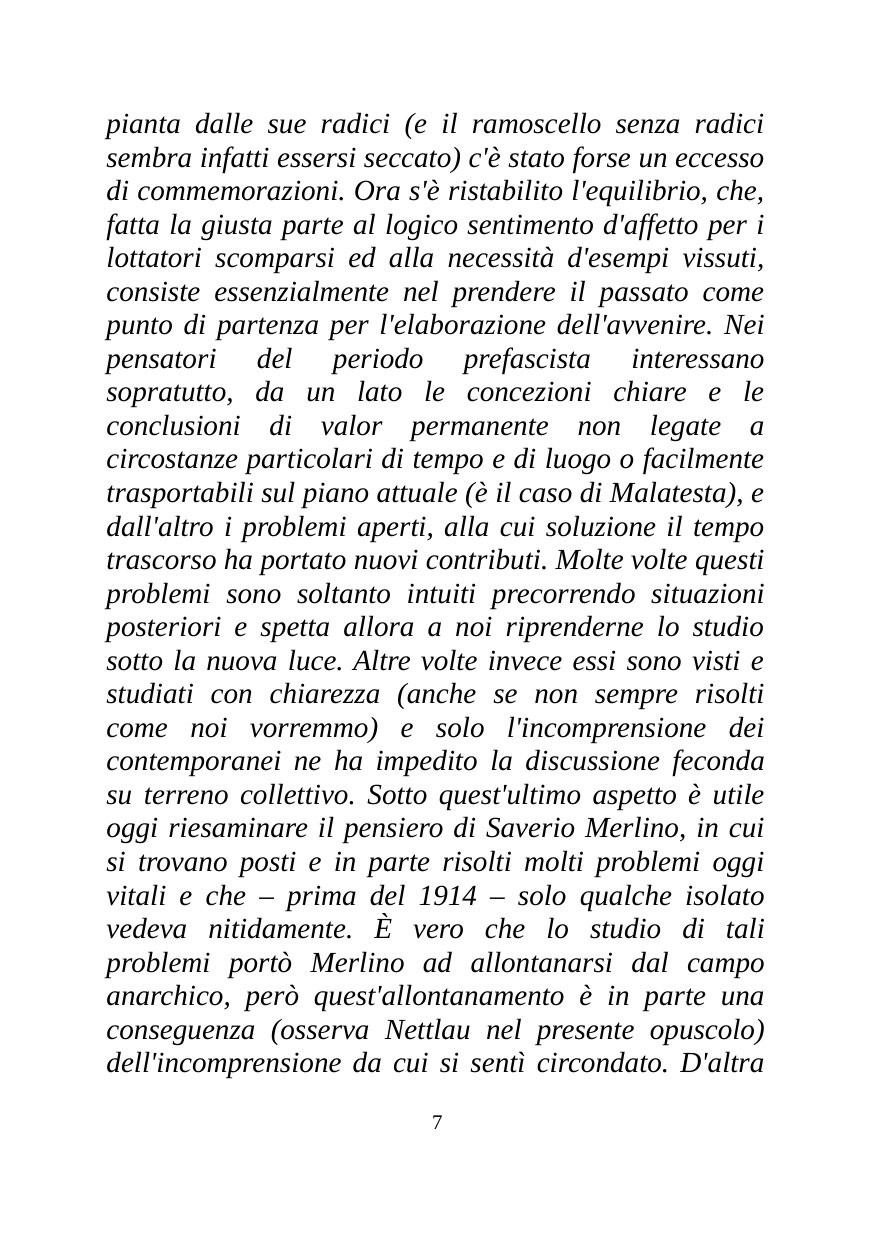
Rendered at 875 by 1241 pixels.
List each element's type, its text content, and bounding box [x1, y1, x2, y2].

text pianta dalle sue radici (e il ramoscello senza radici sembra infatti essersi seccato) c'è stato forse un eccesso di commemorazioni. Ora s'è ristabilito l'equilibrio, che, fatta la giusta parte al logico sentimento d'affetto per i lottatori scomparsi ed alla necessità d'esempi vissuti, consiste essenzialmente nel prendere il passato come punto di partenza per l'elaborazione dell'avvenire. Nei pensatori del periodo prefascista interessano sopratutto, da un lato le concezioni chiare e le conclusioni di valor permanente non legate a circostanze particolari di tempo e di luogo o facilmente trasportabili sul piano attuale (è il caso di Malatesta), e dall'altro i problemi aperti, alla cui soluzione il tempo trascorso ha portato nuovi contributi. Molte volte questi problemi sono soltanto intuiti precorrendo situazioni posteriori e spetta allora a noi riprenderne lo studio sotto la nuova luce. Altre volte invece essi sono visti e studiati con chiarezza (anche se non sempre risolti come noi vorremmo) e solo l'incomprensione dei contemporanei ne ha impedito la discussione feconda su terreno collettivo. Sotto quest'ultimo aspetto è utile oggi riesaminare il pensiero di Saverio Merlino, in cui si trovano posti e in parte risolti molti problemi oggi vitali e che – prima del 1914 – solo qualche isolato vedeva nitidamente. È vero che lo studio di tali problemi portò Merlino ad allontanarsi dal campo anarchico, però quest'allontanamento è in parte una conseguenza (osserva Nettlau nel presente opuscolo) dell'incomprensione da cui si sentì circondato. D'altra [106, 106, 768, 1079]
